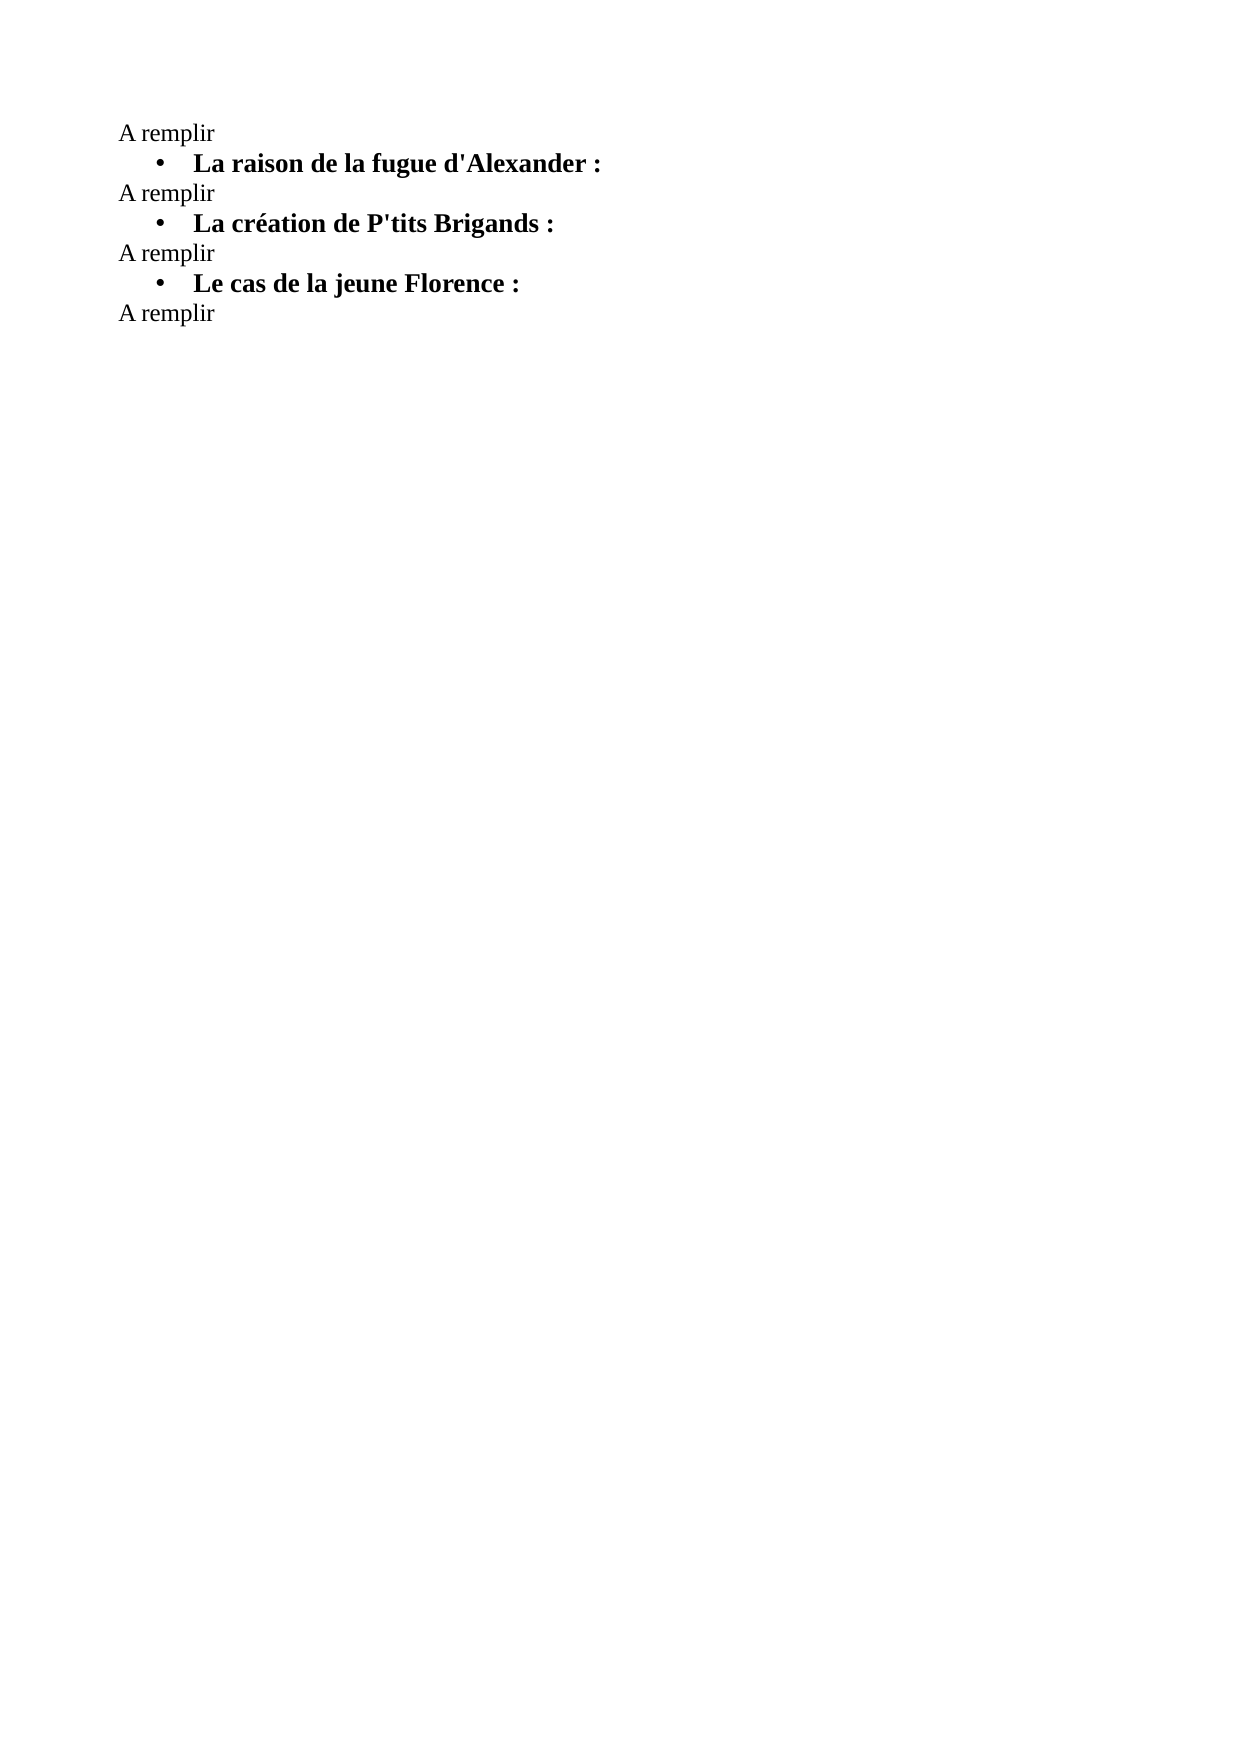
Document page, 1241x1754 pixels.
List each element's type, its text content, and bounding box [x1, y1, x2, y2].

text A remplir [118, 118, 1122, 147]
list La raison de la fugue d'Alexander : [156, 147, 1122, 178]
list Le cas de la jeune Florence : [156, 267, 1122, 298]
text A remplir [118, 238, 1122, 267]
text A remplir [118, 298, 1122, 327]
list La création de P'tits Brigands : [156, 207, 1122, 238]
text A remplir [118, 178, 1122, 207]
